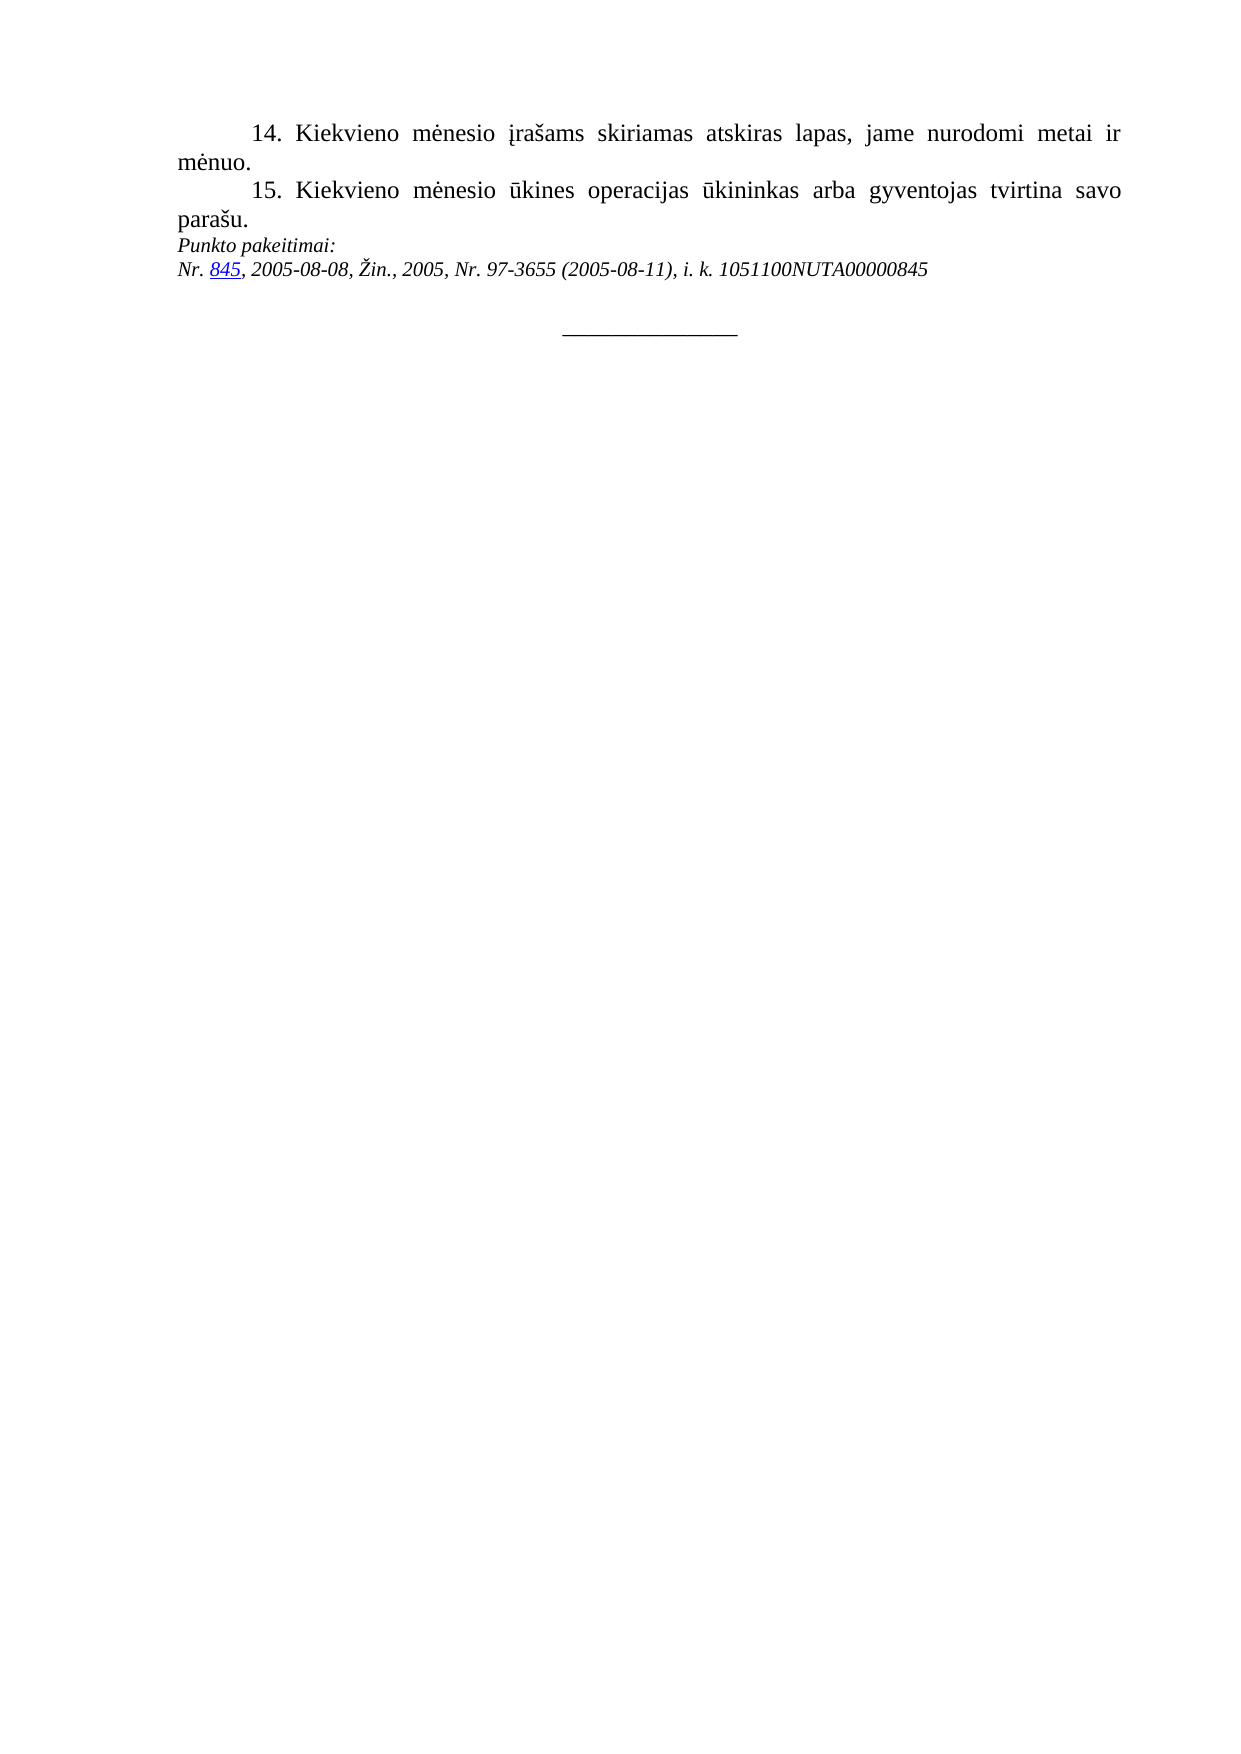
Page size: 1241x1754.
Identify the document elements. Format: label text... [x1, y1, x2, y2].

text 15. Kiekvieno mėnesio ūkines operacijas ūkininkas arba gyventojas tvirtina savo parašu. [177, 176, 1122, 233]
text ______________ [177, 310, 1122, 339]
text 14. Kiekvieno mėnesio įrašams skiriamas atskiras lapas, jame nurodomi metai ir mėnuo. [177, 118, 1122, 176]
text Punkto pakeitimai: [177, 233, 1122, 257]
text Nr. 845, 2005-08-08, Žin., 2005, Nr. 97-3655 (2005-08-11), i. k. 1051100NUTA00000845 [177, 257, 1122, 281]
